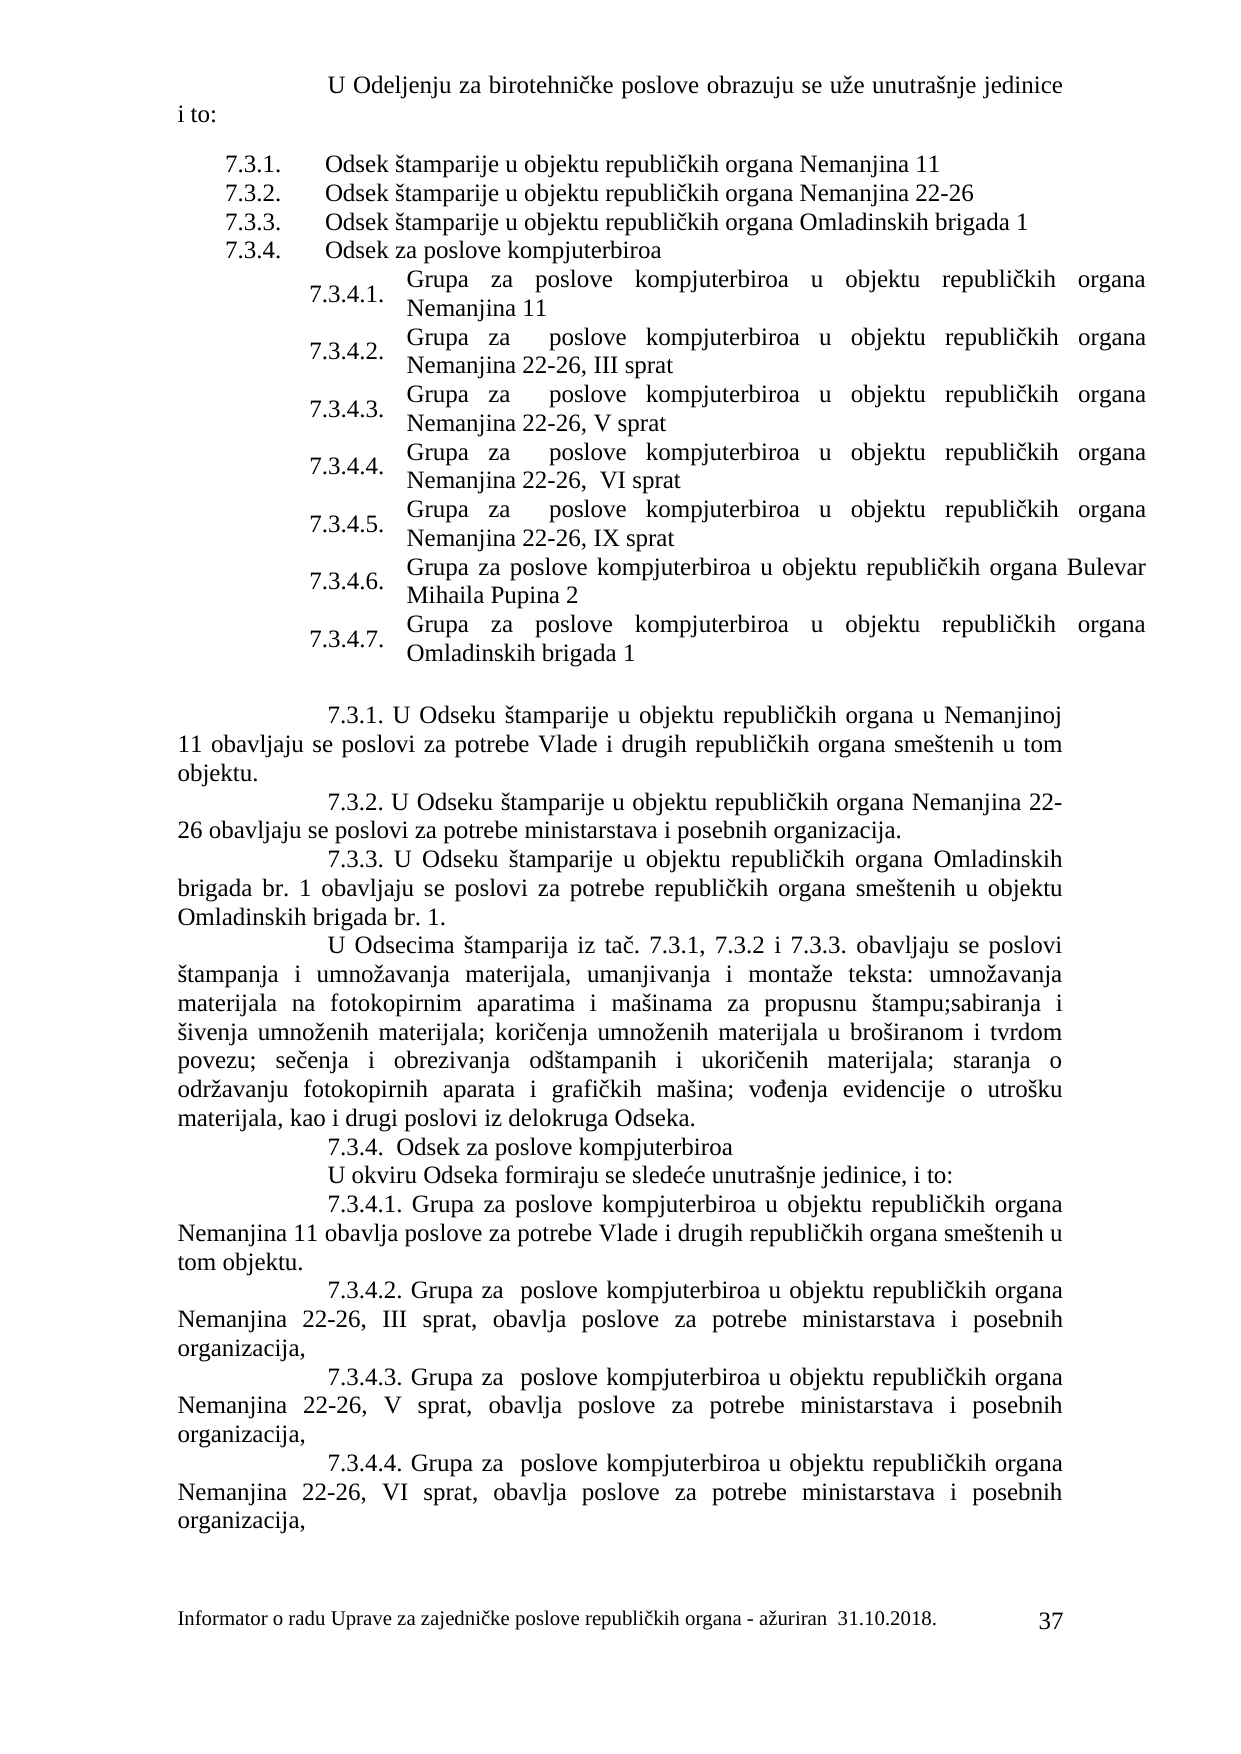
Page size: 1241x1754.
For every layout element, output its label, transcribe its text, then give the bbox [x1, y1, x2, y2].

table_cell Grupa za poslove kompjuterbiroa u objektu republičkih organa Nemanjina 22-26, VI sprat [395, 437, 1158, 494]
text U Odsecima štamparija iz tač. 7.3.1, 7.3.2 i 7.3.3. obavlјaju se poslovi štampanja i umnožavanja materijala, umanjivanja i montaže teksta: umnožavanja materijala na fotokopirnim aparatima i mašinama za propusnu štampu;sabiranja i šivenja umnoženih materijala; koričenja umnoženih materijala u broširanom i tvrdom povezu; sečenja i obrezivanja odštampanih i ukoričenih materijala; staranja o održavanju fotokopirnih aparata i grafičkih mašina; vođenja evidencije o utrošku materijala, kao i drugi poslovi iz delokruga Odseka. [177, 930, 1063, 1132]
text U okviru Odseka formiraju se sledeće unutrašnje jedinice, i to: [177, 1160, 1063, 1189]
text 7.3.4.3. Grupa za poslove kompjuterbiroa u objektu republičkih organa Nemanjina 22-26, V sprat, obavlјa poslove za potrebe ministarstava i posebnih organizacija, [177, 1362, 1063, 1448]
table_cell 7.3.4.3. [214, 379, 395, 437]
table_header Odsek štamparije u objektu republičkih organa Nemanjina 11 [314, 149, 1076, 178]
table_cell Grupa za poslove kompjuterbiroa u objektu republičkih organa Nemanjina 22-26, III sprat [395, 322, 1158, 379]
text 7.3.3. U Odseku štamparije u objektu republičkih organa Omladinskih brigada br. 1 obavlјaju se poslovi za potrebe republičkih organa smeštenih u objektu Omladinskih brigada br. 1. [177, 844, 1063, 930]
table_cell 7.3.3. [214, 207, 313, 236]
table_cell Odsek štamparije u objektu republičkih organa Nemanjina 22-26 [314, 178, 1076, 207]
text 7.3.4. Odsek za poslove kompjuterbiroa [290, 1132, 1063, 1160]
text 7.3.2. U Odseku štamparije u objektu republičkih organa Nemanjina 22-26 obavlјaju se poslovi za potrebe ministarstava i posebnih organizacija. [177, 787, 1063, 844]
table_header [1076, 149, 1158, 178]
table_cell 7.3.4.5. [214, 494, 395, 552]
text 7.3.4.4. Grupa za poslove kompjuterbiroa u objektu republičkih organa Nemanjina 22-26, VI sprat, obavlјa poslove za potrebe ministarstava i posebnih organizacija, [177, 1448, 1063, 1534]
table_cell [1076, 236, 1158, 264]
table_cell [1076, 178, 1158, 207]
table_cell 7.3.4.4. [214, 437, 395, 494]
table_cell Grupa za poslove kompjuterbiroa u objektu republičkih organa Nemanjina 11 [395, 264, 1158, 322]
table_header 7.3.1. [214, 149, 313, 178]
table_cell [1076, 207, 1158, 236]
table_cell Grupa za poslove kompjuterbiroa u objektu republičkih organa Omladinskih brigada 1 [395, 609, 1158, 667]
table_cell 7.3.4.7. [214, 609, 395, 667]
table_cell 7.3.2. [214, 178, 313, 207]
table_cell 7.3.4. [214, 236, 313, 264]
table_cell 7.3.4.1. [214, 264, 395, 322]
table_cell 7.3.4.6. [214, 552, 395, 609]
text 7.3.4.1. Grupa za poslove kompjuterbiroa u objektu republičkih organa Nemanjina 11 obavlјa poslove za potrebe Vlade i drugih republičkih organa smeštenih u tom objektu. [177, 1189, 1063, 1275]
text 7.3.4.2. Grupa za poslove kompjuterbiroa u objektu republičkih organa Nemanjina 22-26, III sprat, obavlјa poslove za potrebe ministarstava i posebnih organizacija, [177, 1275, 1063, 1362]
table_cell 7.3.4.2. [214, 322, 395, 379]
table_cell Odsek štamparije u objektu republičkih organa Omladinskih brigada 1 [314, 207, 1076, 236]
table_cell Grupa za poslove kompjuterbiroa u objektu republičkih organa Nemanjina 22-26, V sprat [395, 379, 1158, 437]
text U Odelјenju za birotehničke poslove obrazuju se uže unutrašnje jedinice i to: [177, 70, 1063, 128]
table_cell Grupa za poslove kompjuterbiroa u objektu republičkih organa Nemanjina 22-26, IX sprat [395, 494, 1158, 552]
table_cell Grupa za poslove kompjuterbiroa u objektu republičkih organa Bulevar Mihaila Pupina 2 [395, 552, 1158, 609]
table_cell Odsek za poslove kompjuterbiroa [314, 236, 1076, 264]
text 7.3.1. U Odseku štamparije u objektu republičkih organa u Nemanjinoj 11 obavlјaju se poslovi za potrebe Vlade i drugih republičkih organa smeštenih u tom objektu. [177, 700, 1063, 787]
